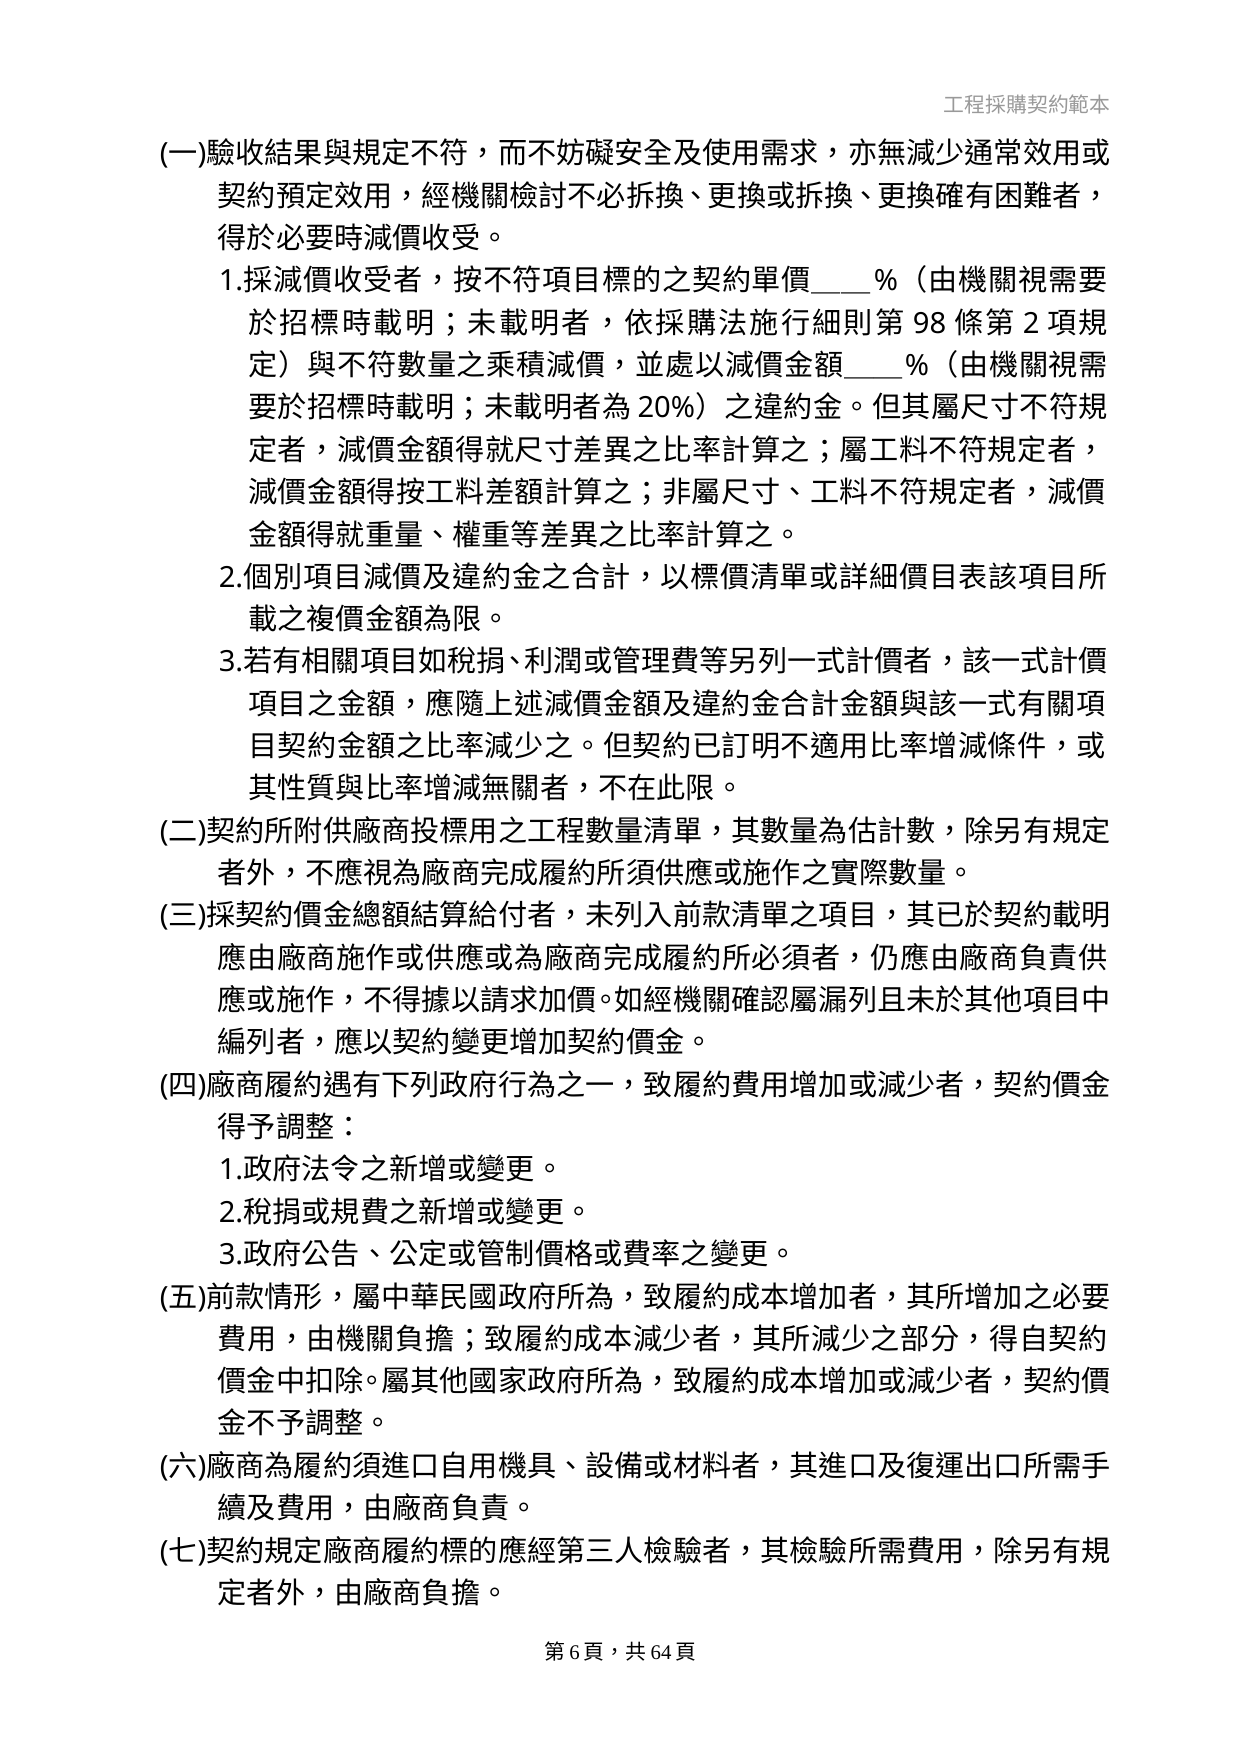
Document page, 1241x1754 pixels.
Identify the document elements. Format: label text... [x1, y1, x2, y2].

text 2.個別項目減價及違約金之合計，以標價清單或詳細價目表該項目所載之複價金額為限。 [218, 553, 1108, 638]
text 2.稅捐或規費之新增或變更。 [218, 1188, 1108, 1231]
text (六)廠商為履約須進口自用機具、設備或材料者，其進口及復運出口所需手續及費用，由廠商負責。 [159, 1442, 1110, 1527]
text (三)採契約價金總額結算給付者，未列入前款清單之項目，其已於契約載明應由廠商施作或供應或為廠商完成履約所必須者，仍應由廠商負責供應或施作，不得據以請求加價。如經機關確認屬漏列且未於其他項目中編列者，應以契約變更增加契約價金。 [159, 892, 1110, 1061]
text (二)契約所附供廠商投標用之工程數量清單，其數量為估計數，除另有規定者外，不應視為廠商完成履約所須供應或施作之實際數量。 [159, 807, 1110, 892]
text (五)前款情形，屬中華民國政府所為，致履約成本增加者，其所增加之必要費用，由機關負擔；致履約成本減少者，其所減少之部分，得自契約價金中扣除。屬其他國家政府所為，致履約成本增加或減少者，契約價金不予調整。 [159, 1273, 1110, 1442]
text 1.政府法令之新增或變更。 [218, 1146, 1108, 1188]
text (四)廠商履約遇有下列政府行為之一，致履約費用增加或減少者，契約價金得予調整： [159, 1061, 1110, 1146]
text (一)驗收結果與規定不符，而不妨礙安全及使用需求，亦無減少通常效用或契約預定效用，經機關檢討不必拆換、更換或拆換、更換確有困難者，得於必要時減價收受。 [159, 130, 1110, 257]
text 3.政府公告、公定或管制價格或費率之變更。 [218, 1231, 1108, 1273]
text 3.若有相關項目如稅捐、利潤或管理費等另列一式計價者，該一式計價項目之金額，應隨上述減價金額及違約金合計金額與該一式有關項目契約金額之比率減少之。但契約已訂明不適用比率增減條件，或其性質與比率增減無關者，不在此限。 [218, 638, 1108, 807]
text (七)契約規定廠商履約標的應經第三人檢驗者，其檢驗所需費用，除另有規定者外，由廠商負擔。 [159, 1527, 1110, 1612]
text 1.採減價收受者，按不符項目標的之契約單價＿＿%（由機關視需要於招標時載明；未載明者，依採購法施行細則第98條第2項規定）與不符數量之乘積減價，並處以減價金額＿＿%（由機關視需要於招標時載明；未載明者為20%）之違約金。但其屬尺寸不符規定者，減價金額得就尺寸差異之比率計算之；屬工料不符規定者，減價金額得按工料差額計算之；非屬尺寸、工料不符規定者，減價金額得就重量、權重等差異之比率計算之。 [218, 257, 1108, 553]
